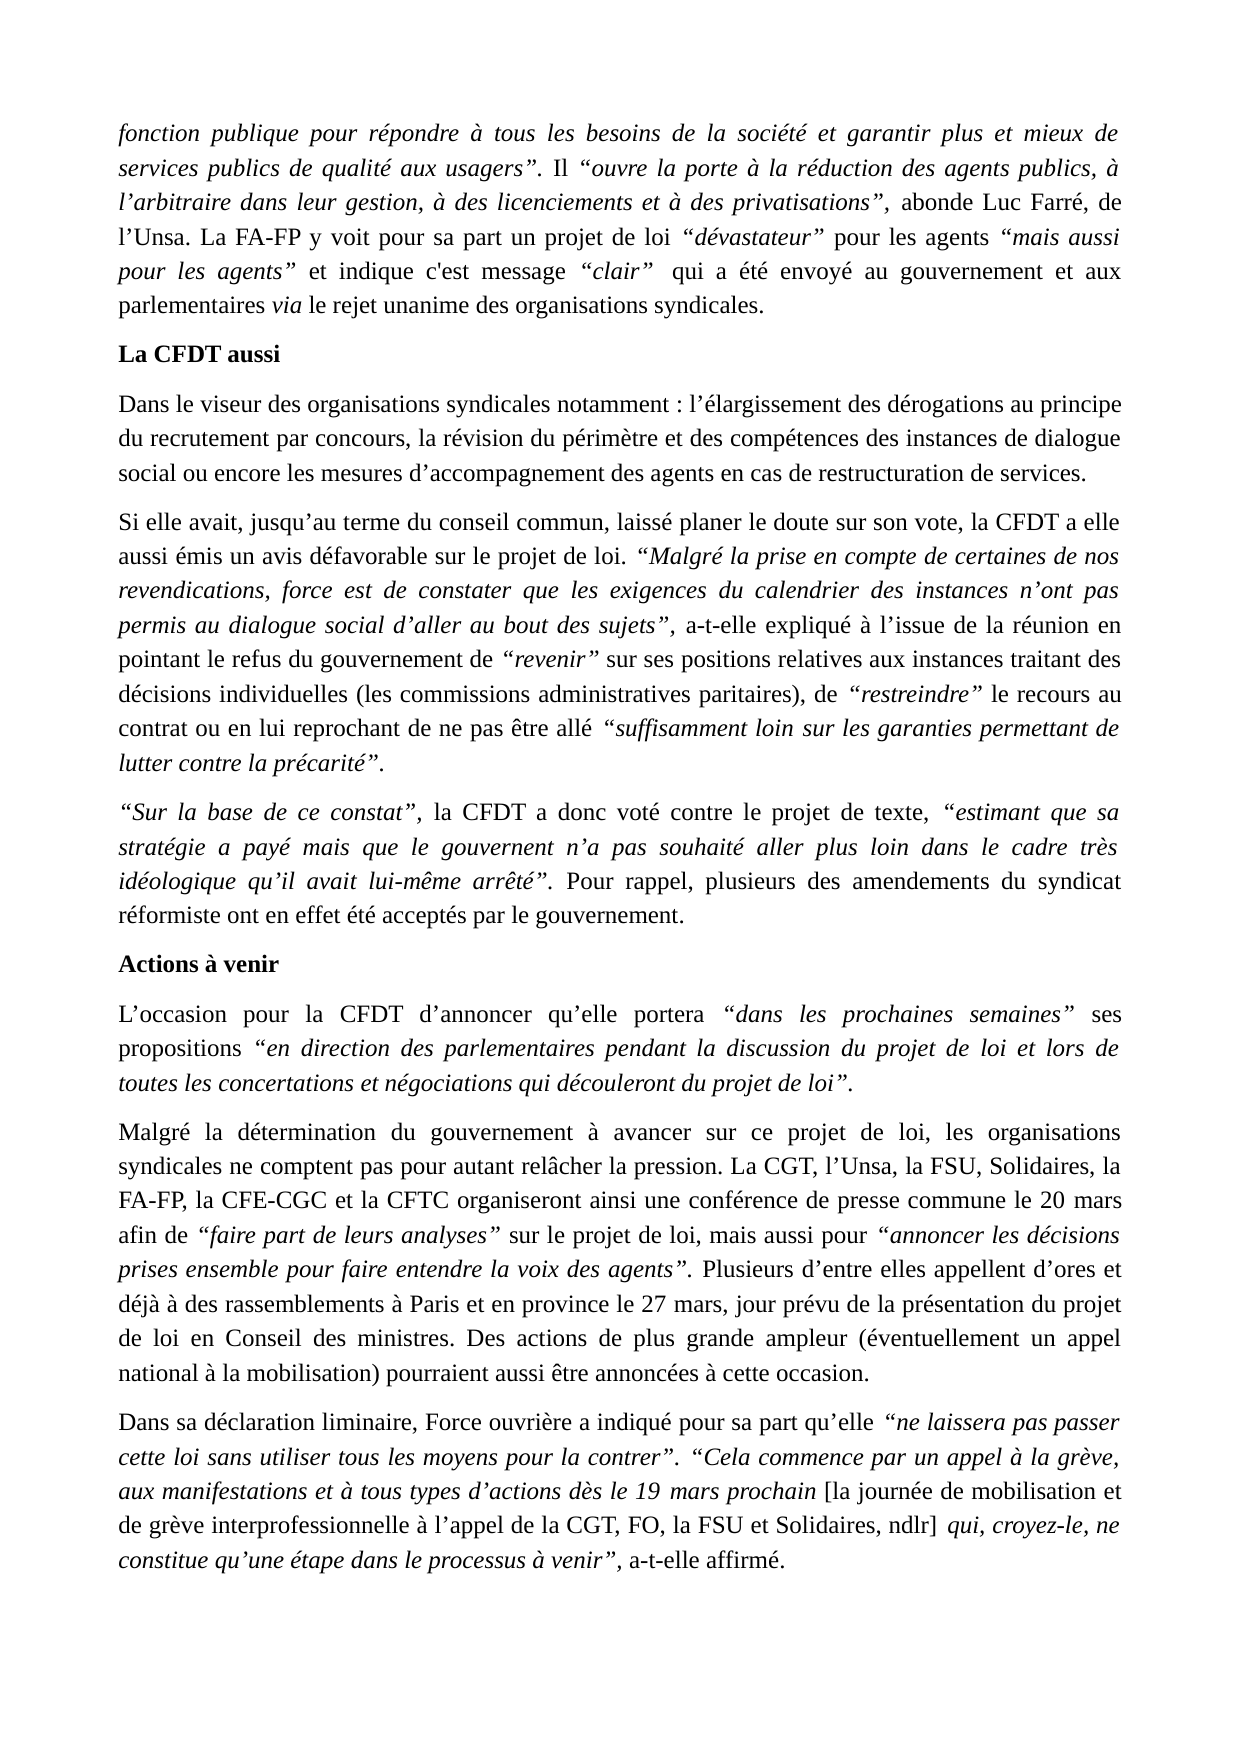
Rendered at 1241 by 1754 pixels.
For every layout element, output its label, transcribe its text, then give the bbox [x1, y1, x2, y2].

text Dans sa déclaration liminaire, Force ouvrière a indiqué pour sa part qu’elle “ne laissera pas passer cette loi sans utiliser tous les moyens pour la contrer”. “Cela commence par un appel à la grève, aux manifestations et à tous types d’actions dès le 19 mars prochain [la journée de mobilisation et de grève interprofessionnelle à l’appel de la CGT, FO, la FSU et Solidaires, ndlr] qui, croyez-le, ne constitue qu’une étape dans le processus à venir”, a-t-elle affirmé. [118, 1407, 1122, 1574]
text “Sur la base de ce constat”, la CFDT a donc voté contre le projet de texte, “estimant que sa stratégie a payé mais que le gouvernent n’a pas souhaité aller plus loin dans le cadre très idéologique qu’il avait lui-même arrêté”. Pour rappel, plusieurs des amendements du syndicat réformiste ont en effet été acceptés par le gouvernement. [118, 797, 1122, 929]
text Actions à venir [118, 949, 1122, 978]
text La CFDT aussi [118, 339, 1122, 368]
text fonction publique pour répondre à tous les besoins de la société et garantir plus et mieux de services publics de qualité aux usagers”. Il “ouvre la porte à la réduction des agents publics, à l’arbitraire dans leur gestion, à des licenciements et à des privatisations”, abonde Luc Farré, de l’Unsa. La FA-FP y voit pour sa part un projet de loi “dévastateur” pour les agents “mais aussi pour les agents” et indique c'est message “clair” qui a été envoyé au gouvernement et aux parlementaires via le rejet unanime des organisations syndicales. [118, 118, 1122, 319]
text Dans le viseur des organisations syndicales notamment : l’élargissement des dérogations au principe du recrutement par concours, la révision du périmètre et des compétences des instances de dialogue social ou encore les mesures d’accompagnement des agents en cas de restructuration de services. [118, 389, 1122, 486]
text L’occasion pour la CFDT d’annoncer qu’elle portera “dans les prochaines semaines” ses propositions “en direction des parlementaires pendant la discussion du projet de loi et lors de toutes les concertations et négociations qui découleront du projet de loi”. [118, 999, 1122, 1096]
text Malgré la détermination du gouvernement à avancer sur ce projet de loi, les organisations syndicales ne comptent pas pour autant relâcher la pression. La CGT, l’Unsa, la FSU, Solidaires, la FA-FP, la CFE-CGC et la CFTC organiseront ainsi une conférence de presse commune le 20 mars afin de “faire part de leurs analyses” sur le projet de loi, mais aussi pour “annoncer les décisions prises ensemble pour faire entendre la voix des agents”. Plusieurs d’entre elles appellent d’ores et déjà à des rassemblements à Paris et en province le 27 mars, jour prévu de la présentation du projet de loi en Conseil des ministres. Des actions de plus grande ampleur (éventuellement un appel national à la mobilisation) pourraient aussi être annoncées à cette occasion. [118, 1117, 1122, 1387]
text Si elle avait, jusqu’au terme du conseil commun, laissé planer le doute sur son vote, la CFDT a elle aussi émis un avis défavorable sur le projet de loi. “Malgré la prise en compte de certaines de nos revendications, force est de constater que les exigences du calendrier des instances n’ont pas permis au dialogue social d’aller au bout des sujets”, a-t-elle expliqué à l’issue de la réunion en pointant le refus du gouvernement de “revenir” sur ses positions relatives aux instances traitant des décisions individuelles (les commissions administratives paritaires), de “restreindre” le recours au contrat ou en lui reprochant de ne pas être allé “suffisamment loin sur les garanties permettant de lutter contre la précarité”. [118, 507, 1122, 777]
